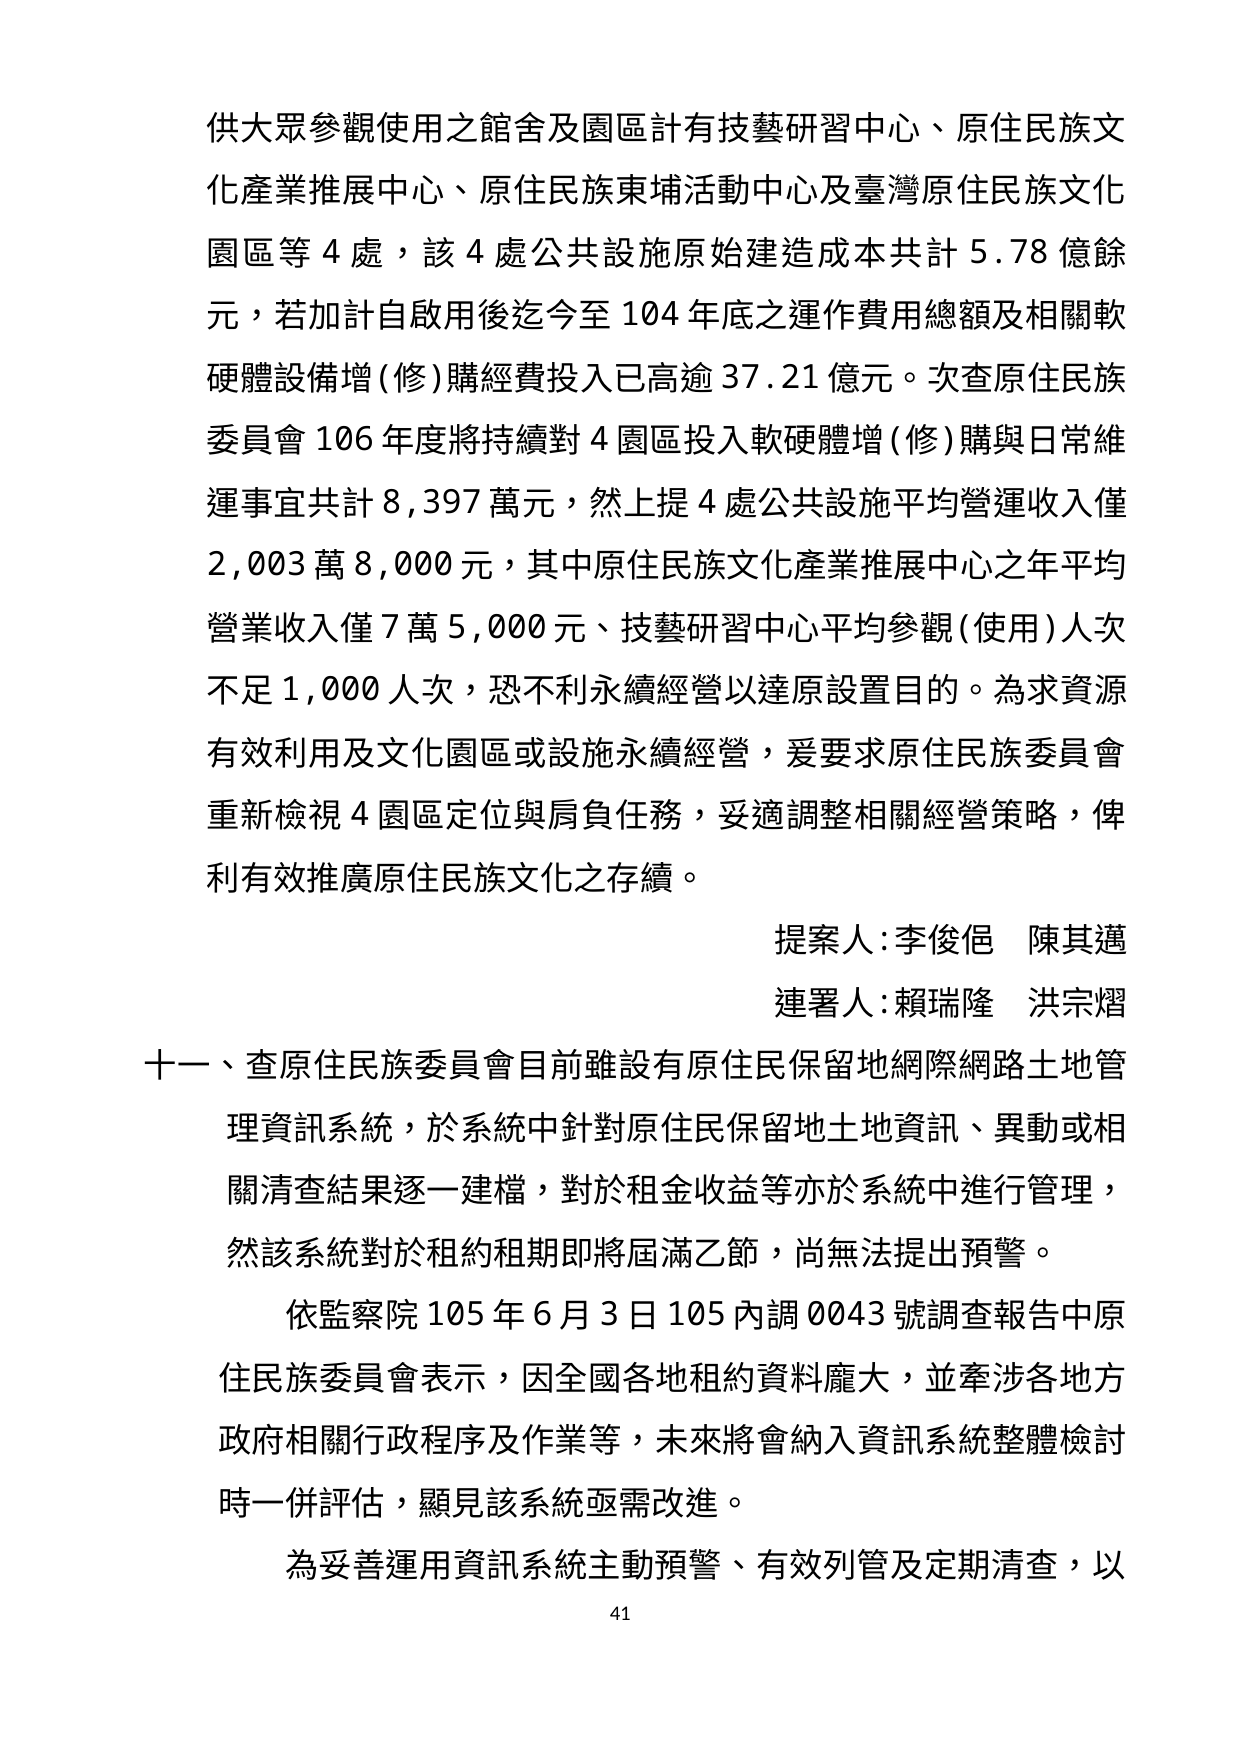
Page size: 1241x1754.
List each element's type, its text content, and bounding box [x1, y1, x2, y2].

text 依監察院105年6月3日105內調0043號調查報告中原住民族委員會表示，因全國各地租約資料龐大，並牽涉各地方政府相關行政程序及作業等，未來將會納入資訊系統整體檢討時一併評估，顯見該系統亟需改進。 [218, 1282, 1127, 1532]
text 供大眾參觀使用之館舍及園區計有技藝研習中心、原住民族文化產業推展中心、原住民族東埔活動中心及臺灣原住民族文化園區等4處，該4處公共設施原始建造成本共計5.78億餘元，若加計自啟用後迄今至104年底之運作費用總額及相關軟硬體設備增(修)購經費投入已高逾37.21億元。次查原住民族委員會106年度將持續對4園區投入軟硬體增(修)購與日常維運事宜共計8,397萬元，然上提4處公共設施平均營運收入僅2,003萬8,000元，其中原住民族文化產業推展中心之年平均營業收入僅7萬5,000元、技藝研習中心平均參觀(使用)人次不足1,000人次，恐不利永續經營以達原設置目的。為求資源有效利用及文化園區或設施永續經營，爰要求原住民族委員會重新檢視4園區定位與肩負任務，妥適調整相關經營策略，俾利有效推廣原住民族文化之存續。 [143, 94, 1127, 907]
text 提案人:李俊俋 陳其邁 [143, 907, 1127, 969]
text 為妥善運用資訊系統主動預警、有效列管及定期清查，以 [218, 1532, 1127, 1594]
text 十一、查原住民族委員會目前雖設有原住民保留地網際網路土地管理資訊系統，於系統中針對原住民保留地土地資訊、異動或相關清查結果逐一建檔，對於租金收益等亦於系統中進行管理，然該系統對於租約租期即將屆滿乙節，尚無法提出預警。 [143, 1032, 1127, 1282]
text 連署人:賴瑞隆 洪宗熠 [143, 969, 1127, 1032]
